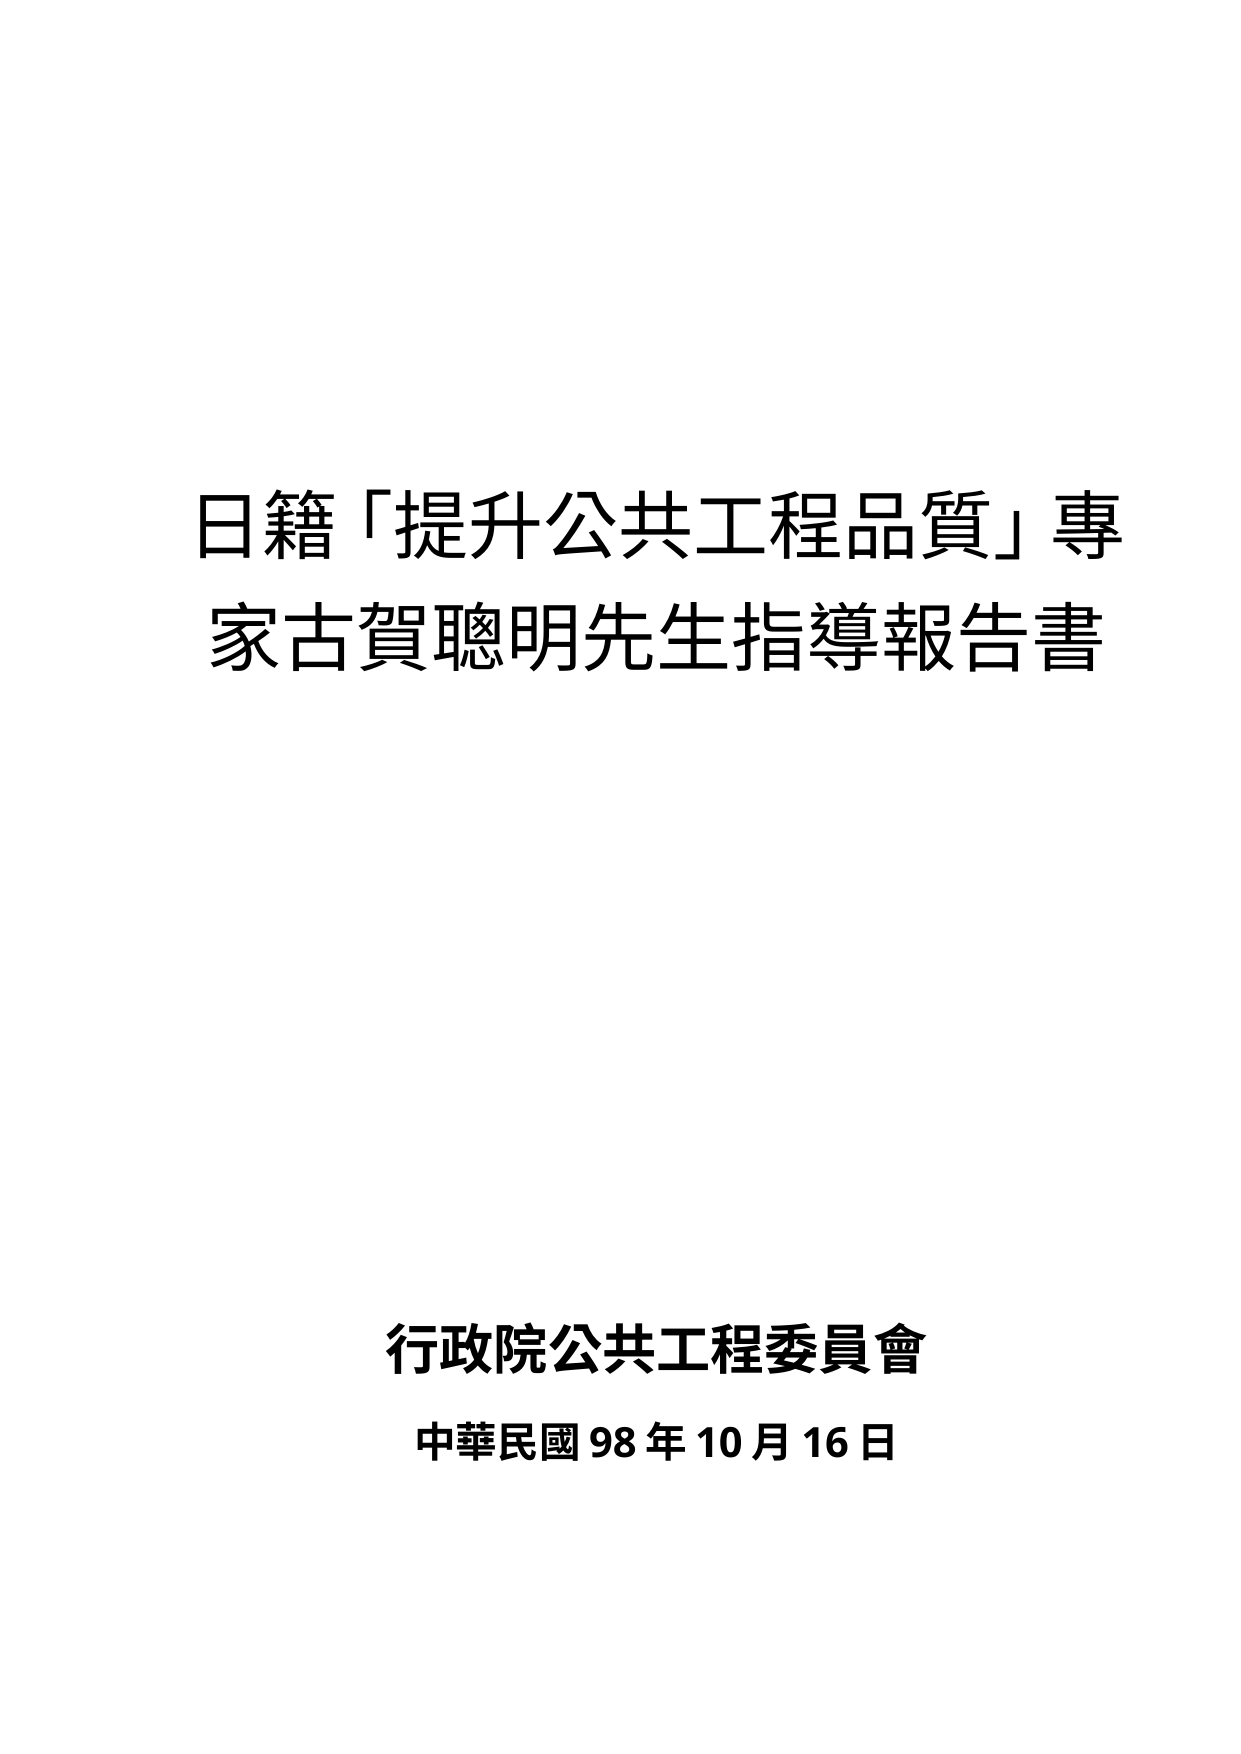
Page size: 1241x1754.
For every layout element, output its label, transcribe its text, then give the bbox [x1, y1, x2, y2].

text 中華民國98年10月16日 [187, 1402, 1125, 1477]
text 行政院公共工程委員會 [187, 1289, 1125, 1402]
text 日籍「提升公共工程品質」專家古賀聰明先生指導報告書 [187, 464, 1125, 689]
